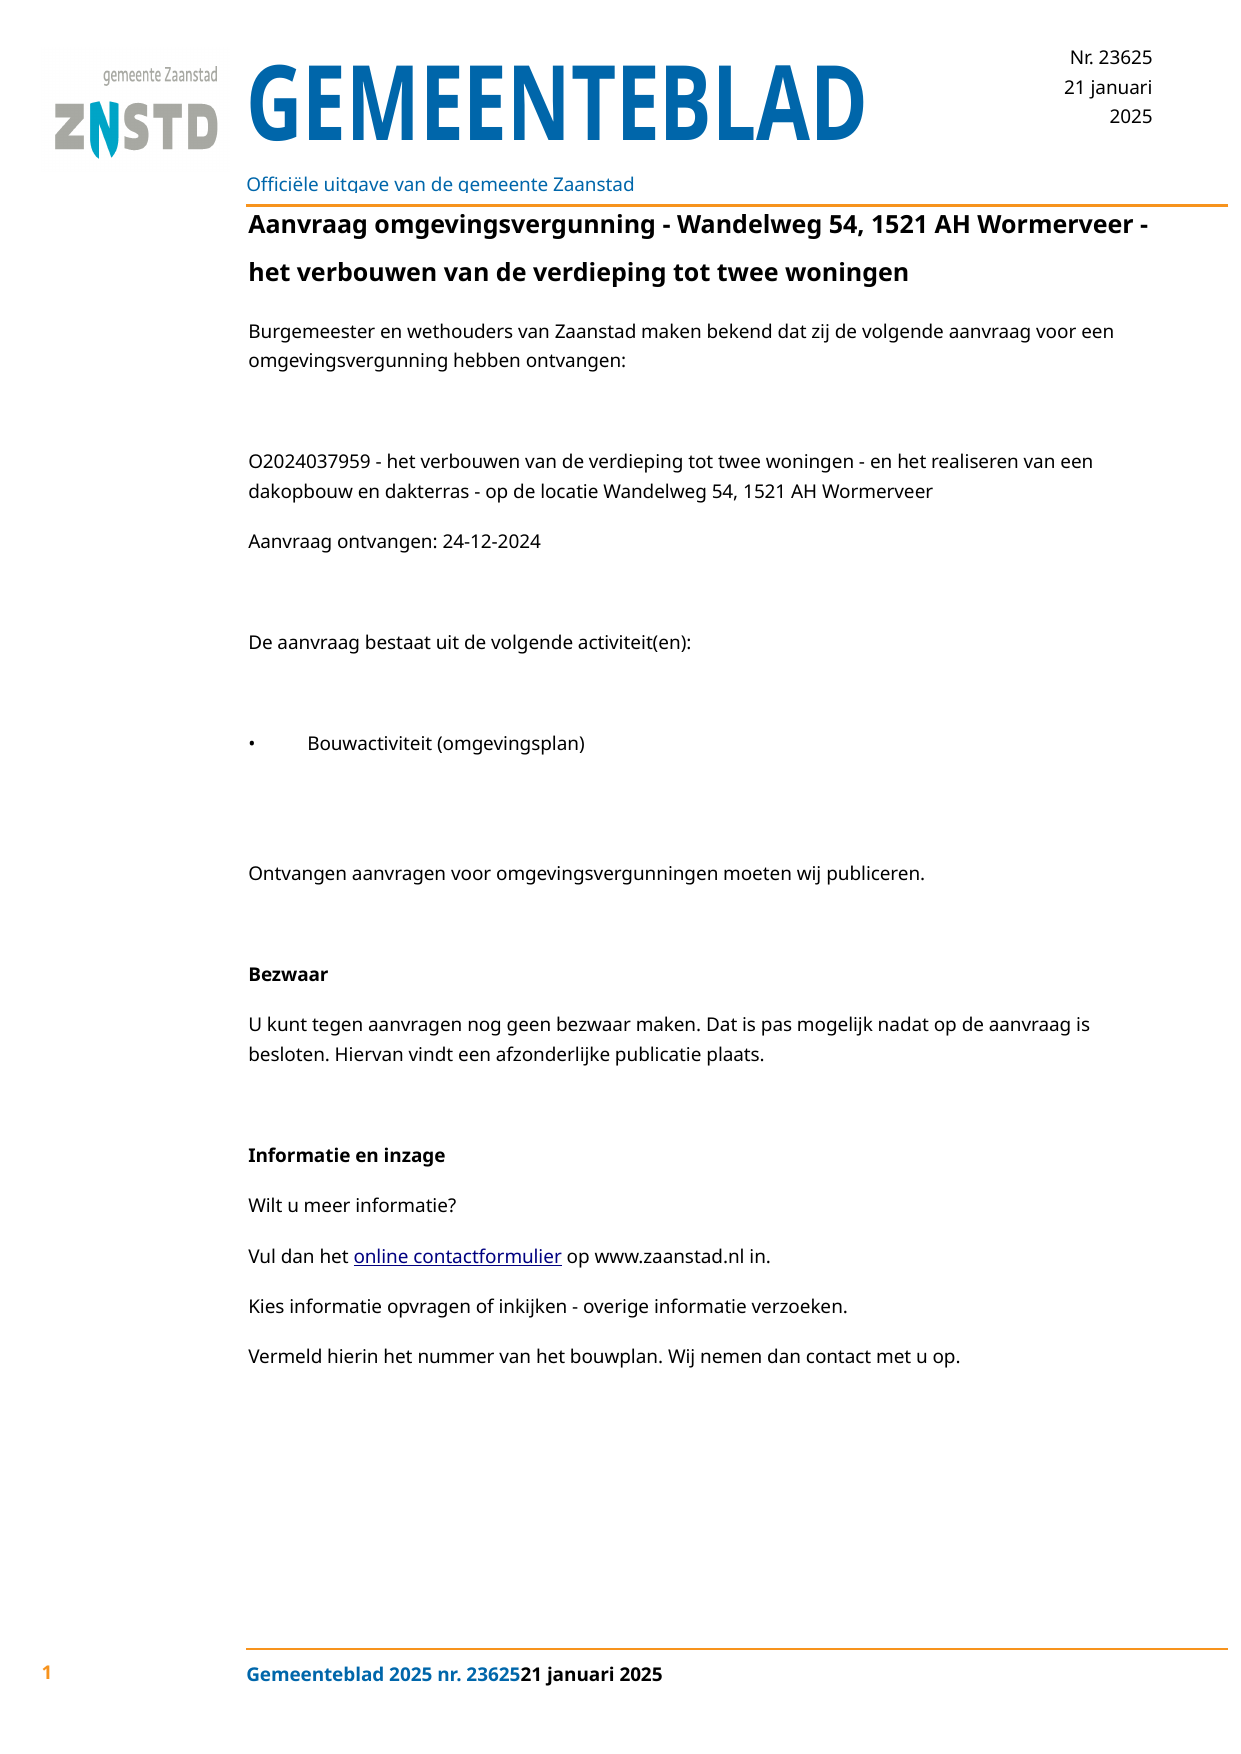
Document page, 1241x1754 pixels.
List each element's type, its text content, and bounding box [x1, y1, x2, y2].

text Ontvangen aanvragen voor omgevingsvergunningen moeten wij publiceren. [248, 860, 1152, 886]
text Aanvraag omgevingsvergunning - Wandelweg 54, 1521 AH Wormerveer - het verbouwen van de verdieping tot twee woningen [248, 207, 1152, 288]
text O2024037959 - het verbouwen van de verdieping tot twee woningen - en het realiseren van een dakopbouw en dakterras - op de locatie Wandelweg 54, 1521 AH Wormerveer [248, 448, 1152, 504]
text Vermeld hierin het nummer van het bouwplan. Wij nemen dan contact met u op. [248, 1344, 1152, 1369]
text De aanvraag bestaat uit de volgende activiteit(en): [248, 629, 1152, 655]
text U kunt tegen aanvragen nog geen bezwaar maken. Dat is pas mogelijk nadat op de aanvraag is besloten. Hiervan vindt een afzonderlijke publicatie plaats. [248, 1012, 1152, 1067]
text Burgemeester en wethouders van Zaanstad maken bekend dat zij de volgende aanvraag voor een omgevingsvergunning hebben ontvangen: [248, 318, 1152, 373]
text Kies informatie opvragen of inkijken - overige informatie verzoeken. [248, 1293, 1152, 1319]
text Bezwaar [248, 961, 1152, 987]
text Wilt u meer informatie? [248, 1192, 1152, 1218]
text Aanvraag ontvangen: 24-12-2024 [248, 528, 1152, 554]
list Bouwactiviteit (omgevingsplan) [248, 730, 1152, 756]
text Vul dan het online contactformulier op www.zaanstad.nl in. [248, 1243, 1152, 1269]
picture [41, 47, 231, 172]
text Informatie en inzage [248, 1142, 1152, 1168]
